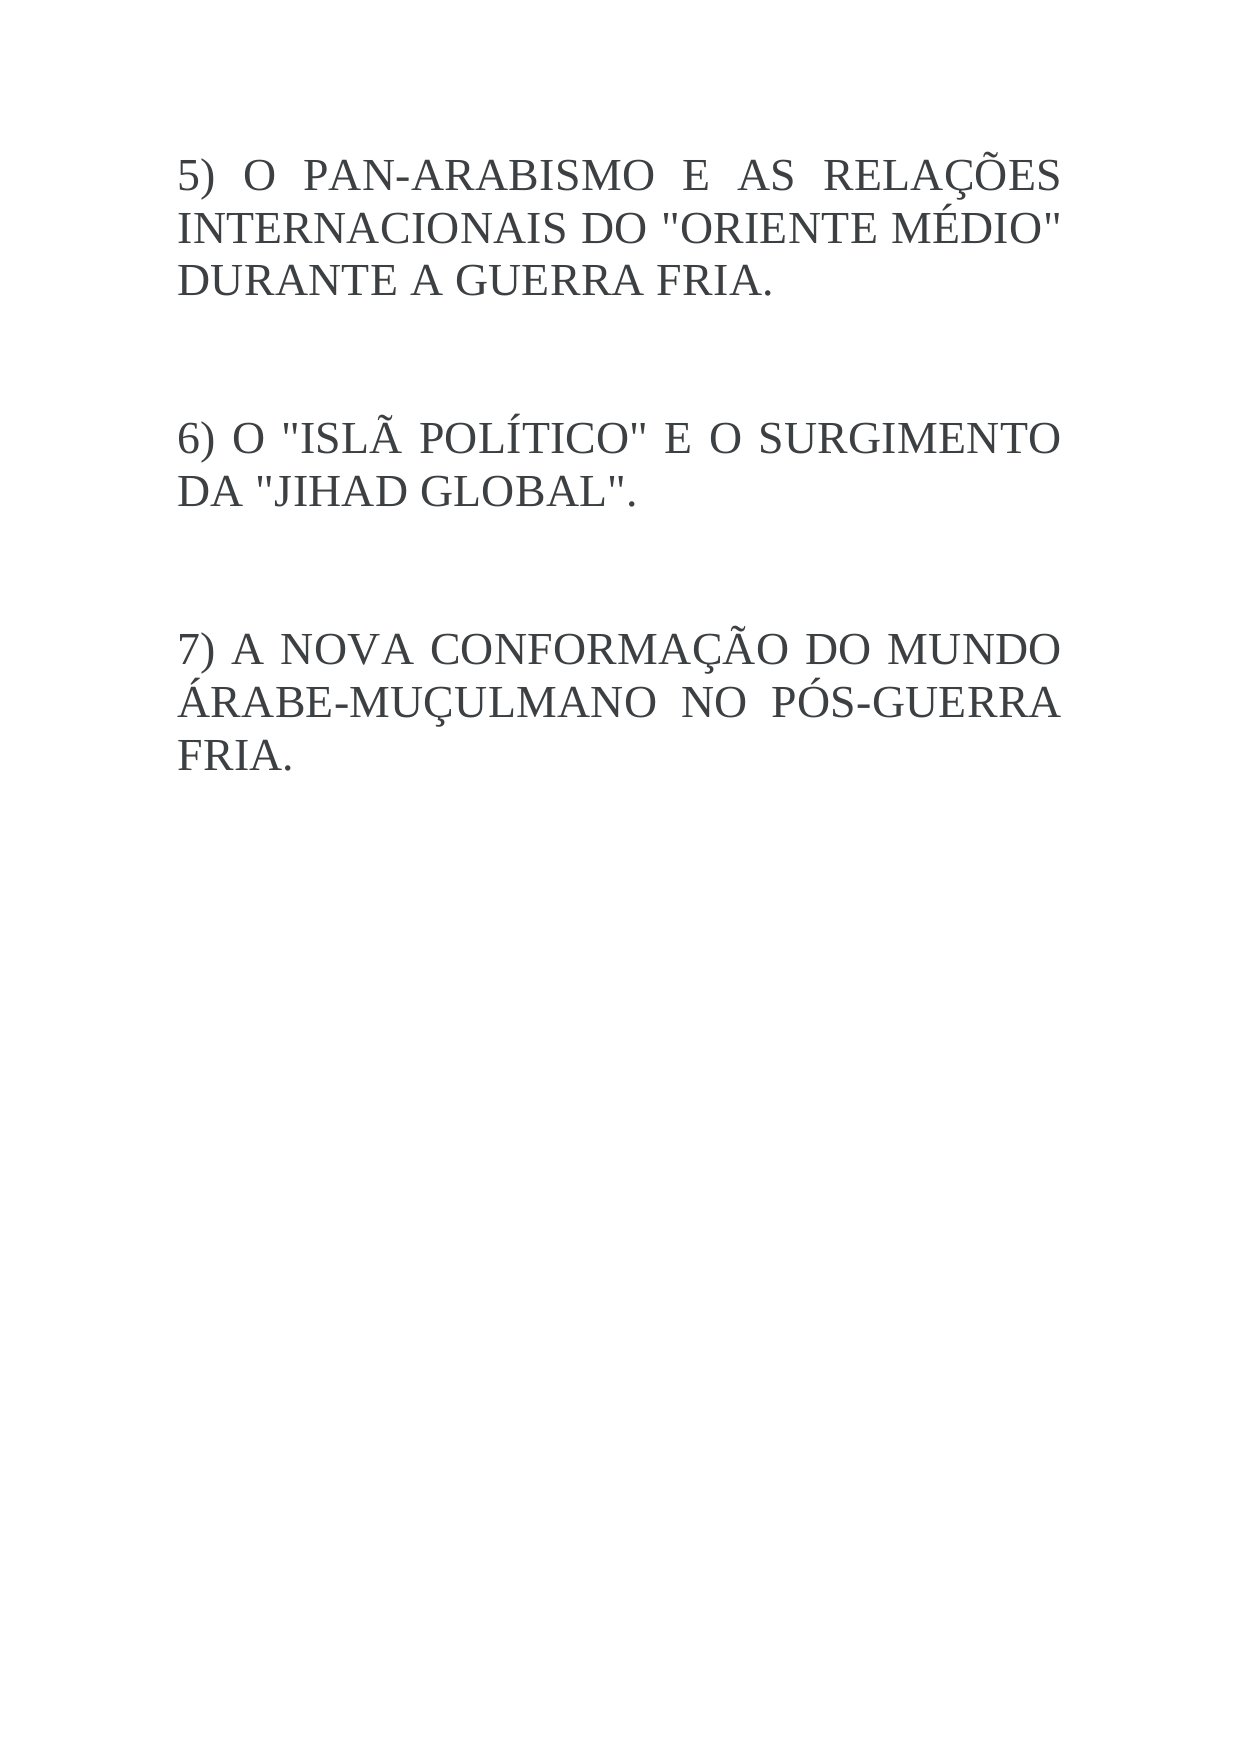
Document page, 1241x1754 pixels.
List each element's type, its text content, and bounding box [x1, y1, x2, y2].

text 6) O "ISLÃ POLÍTICO" E O SURGIMENTO DA "JIHAD GLOBAL". [177, 411, 1063, 517]
text 7) A NOVA CONFORMAÇÃO DO MUNDO ÁRABE-MUÇULMANO NO PÓS-GUERRA FRIA. [177, 622, 1063, 780]
text 5) O PAN-ARABISMO E AS RELAÇÕES INTERNACIONAIS DO "ORIENTE MÉDIO" DURANTE A GUERRA FRIA. [177, 148, 1063, 306]
